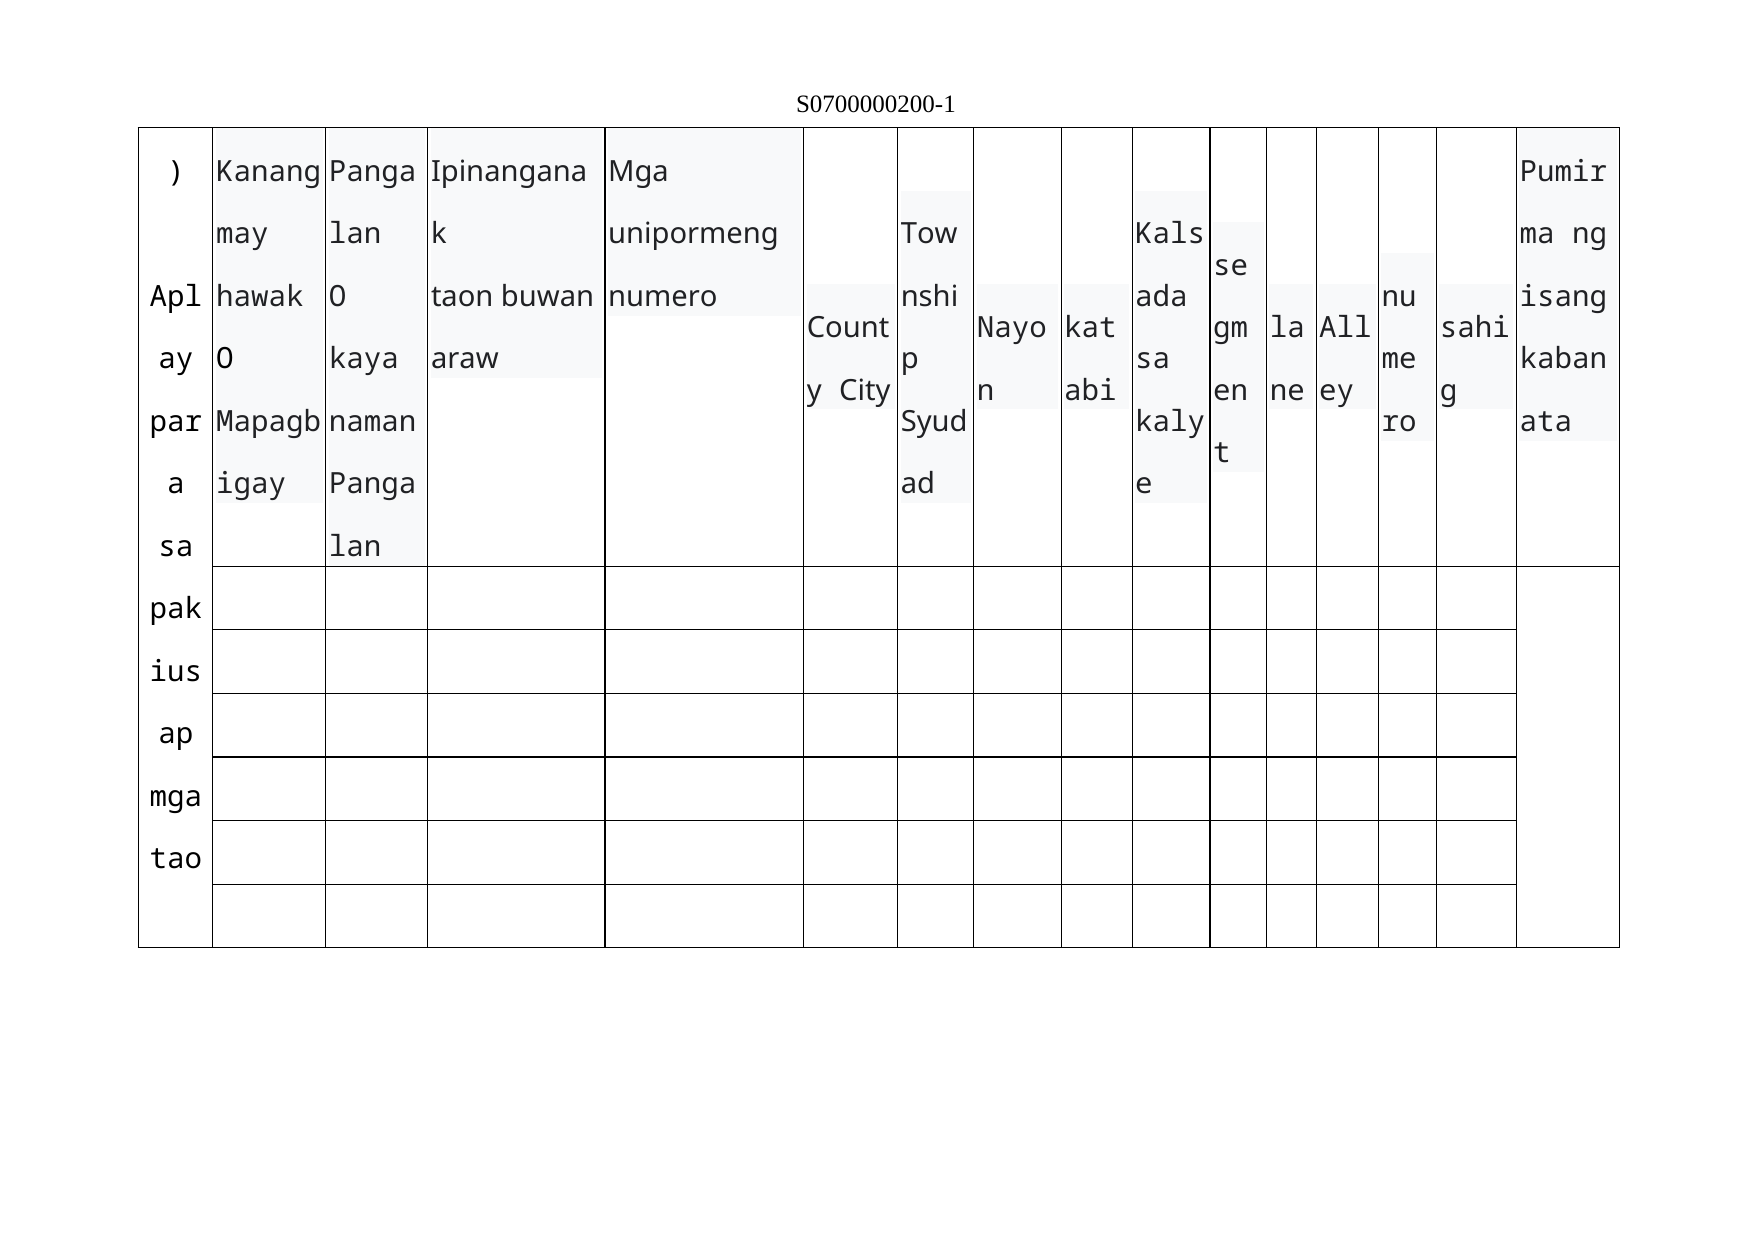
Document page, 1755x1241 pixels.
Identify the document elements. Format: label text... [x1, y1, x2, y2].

table_cell ) Aplay para sa pakiusap mga tao [139, 128, 212, 947]
table_cell [1379, 885, 1436, 947]
table_cell [1317, 821, 1378, 883]
table_cell [1620, 820, 1626, 883]
table_cell [804, 885, 897, 947]
table_cell [1133, 567, 1209, 629]
table_cell katabi [1062, 128, 1132, 566]
table_cell [1062, 758, 1132, 820]
table_cell [1437, 694, 1516, 756]
table_cell [428, 821, 604, 883]
table_cell [898, 821, 973, 883]
table_cell [898, 758, 973, 820]
table_cell [898, 567, 973, 629]
table_cell [974, 758, 1061, 820]
table_cell Pumirma ng isang kabanata [1517, 128, 1619, 566]
table_cell lane [1267, 128, 1316, 566]
table_cell Mga unipormeng numero [606, 128, 803, 566]
table_cell [1133, 630, 1209, 693]
table_cell [1317, 758, 1378, 820]
table_cell [1620, 127, 1626, 566]
table_cell [1211, 694, 1266, 756]
table_cell [898, 885, 973, 947]
table_cell [326, 694, 427, 756]
table_cell [974, 821, 1061, 883]
table_cell [1062, 694, 1132, 756]
table_cell numero [1379, 128, 1436, 566]
table_cell [326, 885, 427, 947]
table_cell [213, 758, 325, 820]
table_cell [606, 885, 803, 947]
table_cell sahig [1437, 128, 1516, 566]
table_cell [898, 630, 973, 693]
table_cell [1211, 821, 1266, 883]
table_cell [428, 630, 604, 693]
table_cell [1437, 567, 1516, 629]
table_cell [1211, 758, 1266, 820]
table_cell [974, 567, 1061, 629]
table_cell [1437, 630, 1516, 693]
table_cell [1517, 567, 1619, 947]
table_cell [428, 758, 604, 820]
table_cell Kalsada sa kalye [1133, 128, 1209, 566]
table_cell [428, 567, 604, 629]
table_cell [213, 694, 325, 756]
table_cell [1620, 566, 1626, 629]
table_cell [428, 885, 604, 947]
table_cell [1317, 567, 1378, 629]
table_cell [1379, 821, 1436, 883]
table_cell [804, 758, 897, 820]
table_cell [804, 694, 897, 756]
table_cell [1620, 693, 1626, 756]
table_cell [1062, 821, 1132, 883]
table_cell [1267, 821, 1316, 883]
table_cell [1133, 885, 1209, 947]
table_cell [804, 630, 897, 693]
table_cell [326, 758, 427, 820]
table_cell [606, 630, 803, 693]
table_cell [1379, 630, 1436, 693]
table_cell [974, 694, 1061, 756]
table_cell [606, 694, 803, 756]
table_cell [606, 567, 803, 629]
table_cell [1437, 821, 1516, 883]
table_cell Kanang may hawak O Mapagbigay [213, 128, 325, 566]
table_cell [1267, 630, 1316, 693]
table_cell [213, 885, 325, 947]
table_cell [1267, 694, 1316, 756]
table_cell [326, 567, 427, 629]
table_cell [1267, 885, 1316, 947]
table_cell [1437, 758, 1516, 820]
table_cell [1317, 694, 1378, 756]
table_cell [213, 630, 325, 693]
table_cell [428, 694, 604, 756]
table_cell [606, 758, 803, 820]
table_cell Nayon [974, 128, 1061, 566]
table_cell [804, 567, 897, 629]
table_cell [1062, 567, 1132, 629]
table_cell [974, 885, 1061, 947]
table_cell Ipinanganak taon buwan araw [428, 128, 604, 566]
table_cell [1620, 629, 1626, 693]
table_cell [1317, 630, 1378, 693]
table_cell [898, 694, 973, 756]
table_cell [213, 821, 325, 883]
table_cell [974, 630, 1061, 693]
table_cell [1133, 758, 1209, 820]
table_cell [1133, 821, 1209, 883]
table_cell [1379, 694, 1436, 756]
table_cell [1062, 630, 1132, 693]
table_cell [606, 821, 803, 883]
table_cell [804, 821, 897, 883]
table_cell [326, 630, 427, 693]
table_cell [1379, 567, 1436, 629]
table_cell Township Syudad [898, 128, 973, 566]
table_cell [326, 821, 427, 883]
table_cell [1267, 567, 1316, 629]
table_cell [1620, 884, 1626, 947]
table_cell [1379, 758, 1436, 820]
table_cell [1437, 885, 1516, 947]
table_cell [1620, 756, 1626, 820]
table_cell [213, 567, 325, 629]
table_cell County City [804, 128, 897, 566]
table_cell [1133, 694, 1209, 756]
table_cell Alley [1317, 128, 1378, 566]
table_cell [1267, 758, 1316, 820]
table_cell [1062, 885, 1132, 947]
table_cell [1211, 630, 1266, 693]
table_cell [1211, 567, 1266, 629]
table_cell [1317, 885, 1378, 947]
table_cell [1211, 885, 1266, 947]
table_cell segment [1211, 128, 1266, 566]
